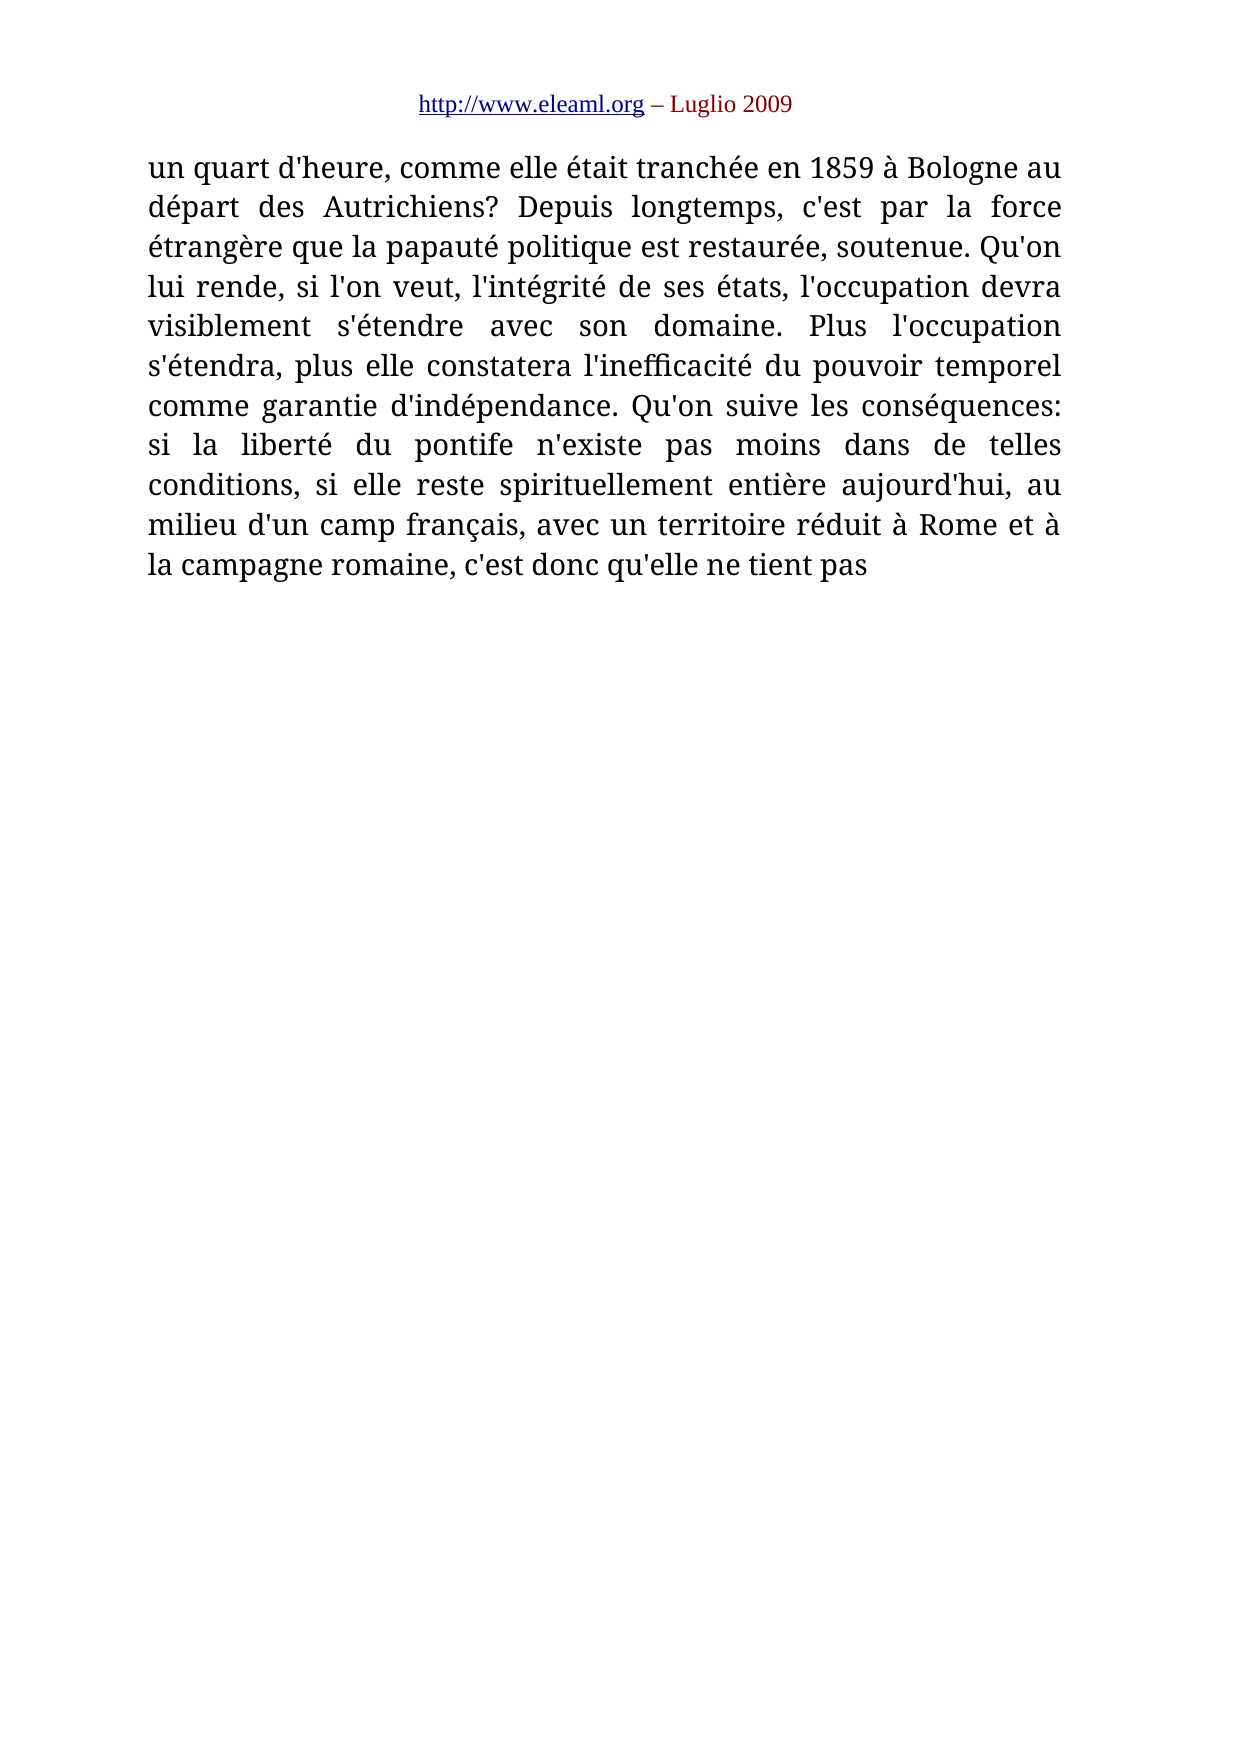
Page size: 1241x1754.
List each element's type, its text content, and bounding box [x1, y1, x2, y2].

text un quart d'heure, comme elle était tranchée en 1859 à Bologne au départ des Autrichiens? Depuis longtemps, c'est par la force étrangère que la papauté politique est restaurée, soutenue. Qu'on lui rende, si l'on veut, l'intégrité de ses états, l'occupation devra visiblement s'étendre avec son domaine. Plus l'occupation s'étendra, plus elle constatera l'inefficacité du pouvoir temporel comme garantie d'indépendance. Qu'on suive les conséquences: si la liberté du pontife n'existe pas moins dans de telles conditions, si elle reste spirituellement entière aujourd'hui, au milieu d'un camp français, avec un territoire réduit à Rome et à la campagne romaine, c'est donc qu'elle ne tient pas [148, 147, 1063, 583]
